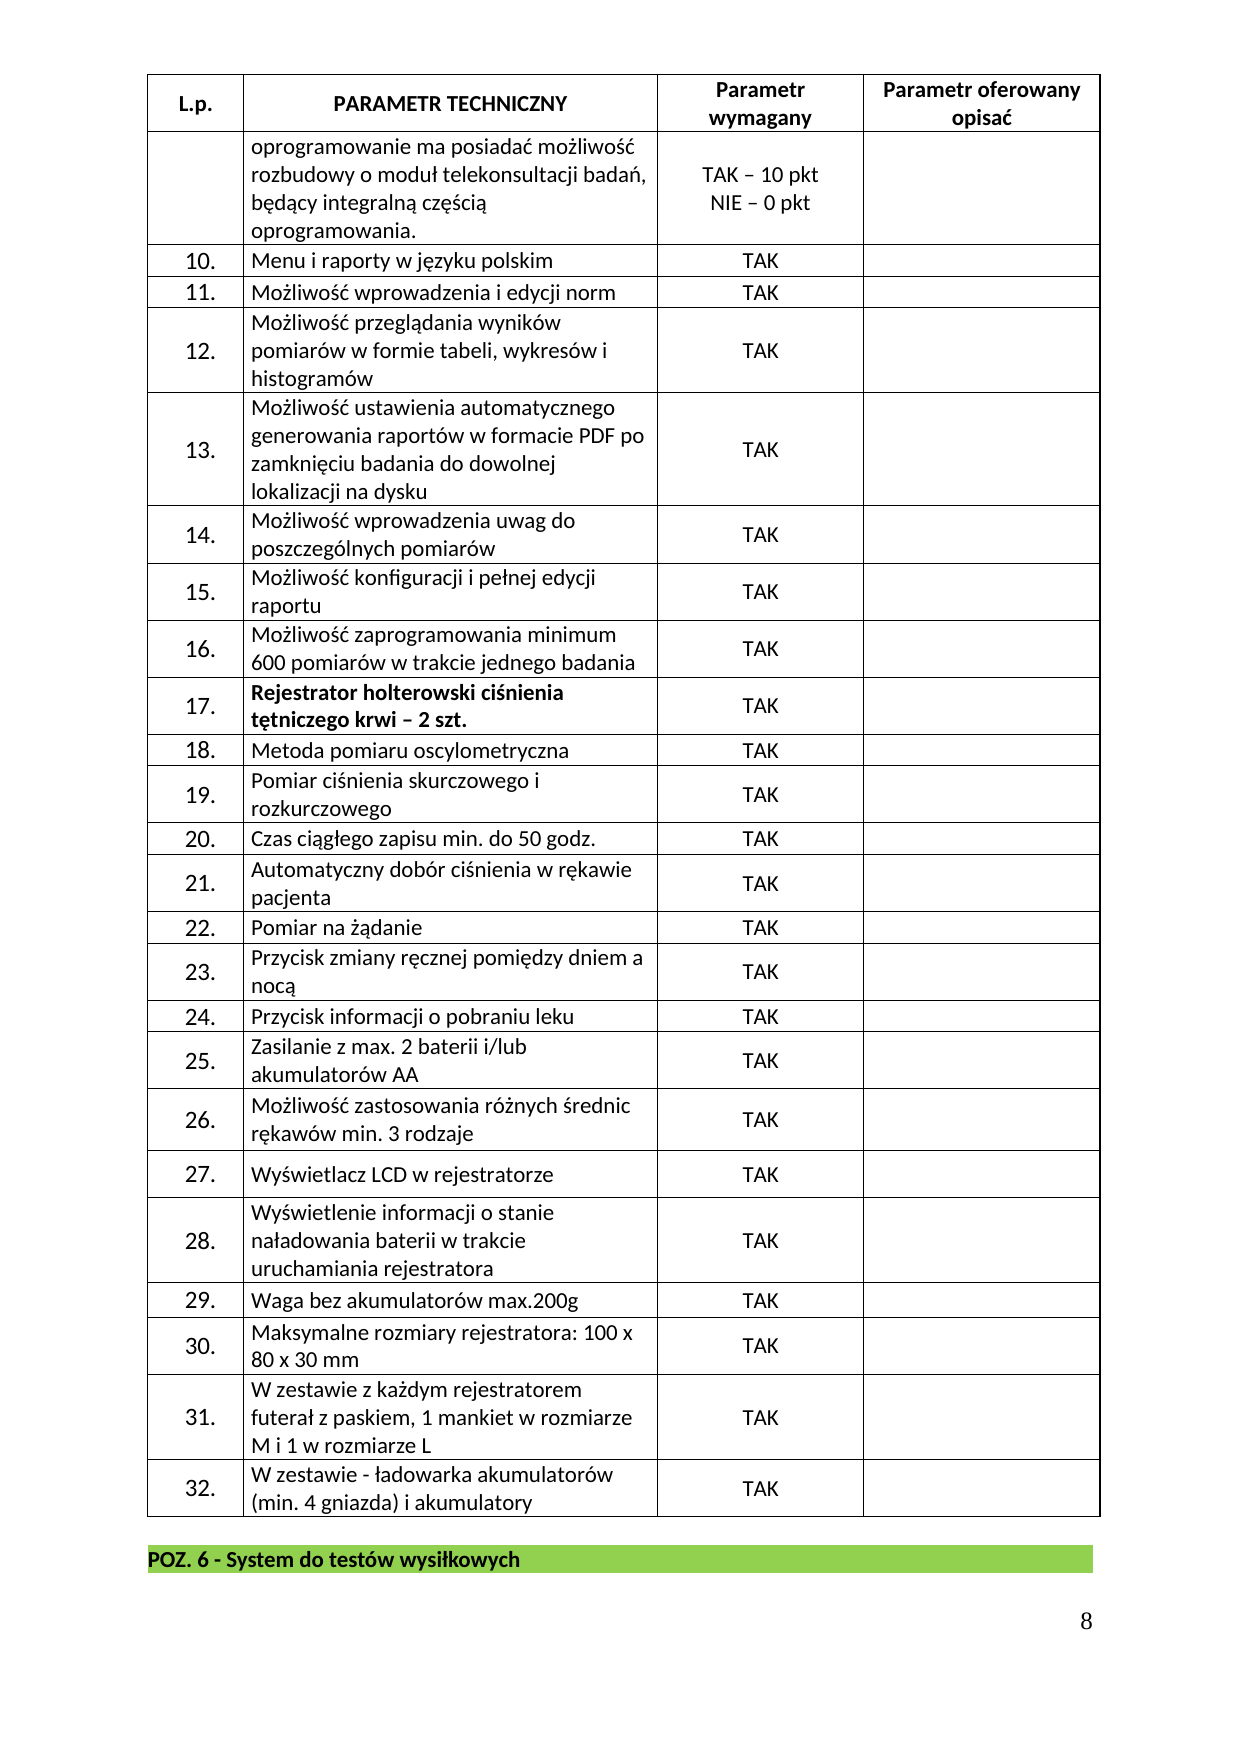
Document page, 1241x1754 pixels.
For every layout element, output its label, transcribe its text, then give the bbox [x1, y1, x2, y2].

table_cell W zestawie - ładowarka akumulatorów (min. 4 gniazda) i akumulatory [244, 1460, 657, 1516]
table_cell [148, 1001, 243, 1031]
table_cell Możliwość przeglądania wyników pomiarów w formie tabeli, wykresów i histogramów [244, 308, 657, 392]
table_cell TAK [658, 506, 863, 562]
table_cell Metoda pomiaru oscylometryczna [244, 735, 657, 765]
table_cell [148, 944, 243, 999]
table_cell [864, 1032, 1099, 1088]
table_cell Możliwość zastosowania różnych średnic rękawów min. 3 rodzaje [244, 1089, 657, 1149]
table_cell Pomiar na żądanie [244, 912, 657, 942]
table_cell Możliwość wprowadzenia uwag do poszczególnych pomiarów [244, 506, 657, 562]
table_cell Wyświetlenie informacji o stanie naładowania baterii w trakcie uruchamiania rejestratora [244, 1198, 657, 1282]
table_cell [864, 277, 1099, 307]
table_cell Zasilanie z max. 2 baterii i/lub akumulatorów AA [244, 1032, 657, 1088]
table_cell TAK [658, 277, 863, 307]
table_cell [148, 1032, 243, 1088]
table_cell [148, 1283, 243, 1317]
table_cell [148, 823, 243, 854]
table_cell TAK [658, 1032, 863, 1088]
text POZ. 6 - System do testów wysiłkowych [148, 1545, 1093, 1573]
table_cell [148, 245, 243, 276]
table_cell Możliwość ustawienia automatycznego generowania raportów w formacie PDF po zamknięciu badania do dowolnej lokalizacji na dysku [244, 393, 657, 505]
table_cell [148, 1318, 243, 1374]
table_cell TAK [658, 1089, 863, 1149]
table_cell [864, 621, 1099, 677]
table_cell TAK [658, 564, 863, 619]
table_cell TAK [658, 1375, 863, 1459]
table_cell [148, 1198, 243, 1282]
table_cell [864, 944, 1099, 999]
table_cell [864, 308, 1099, 392]
table_cell Menu i raporty w języku polskim [244, 245, 657, 276]
table_cell TAK [658, 735, 863, 765]
table_cell [148, 564, 243, 619]
table_cell [148, 1375, 243, 1459]
table_cell Możliwość wprowadzenia i edycji norm [244, 277, 657, 307]
table_cell [864, 1283, 1099, 1317]
table_cell [864, 1089, 1099, 1149]
table_cell [148, 912, 243, 942]
table_cell [864, 678, 1099, 734]
table_cell [864, 564, 1099, 619]
table_cell TAK [658, 308, 863, 392]
table_cell TAK [658, 621, 863, 677]
table_header Parametr oferowany opisać [864, 75, 1099, 131]
table_cell [864, 1460, 1099, 1516]
table_cell TAK [658, 944, 863, 999]
table_cell [864, 1198, 1099, 1282]
table_cell Przycisk informacji o pobraniu leku [244, 1001, 657, 1031]
table_cell [864, 1318, 1099, 1374]
table_cell [148, 766, 243, 822]
table_cell TAK [658, 1460, 863, 1516]
table_cell TAK [658, 1283, 863, 1317]
table_cell [864, 1001, 1099, 1031]
table_cell TAK [658, 1198, 863, 1282]
table_cell [148, 277, 243, 307]
table_cell TAK [658, 823, 863, 854]
table_cell [864, 1151, 1099, 1197]
table_cell Automatyczny dobór ciśnienia w rękawie pacjenta [244, 855, 657, 911]
table_cell [148, 132, 243, 244]
table_cell oprogramowanie ma posiadać możliwość rozbudowy o moduł telekonsultacji badań, będący integralną częścią oprogramowania. [244, 132, 657, 244]
table_cell [148, 1460, 243, 1516]
table_cell [148, 393, 243, 505]
table_cell Maksymalne rozmiary rejestratora: 100 x 80 x 30 mm [244, 1318, 657, 1374]
table_header Parametr wymagany [658, 75, 863, 131]
table_cell Rejestrator holterowski ciśnienia tętniczego krwi – 2 szt. [244, 678, 657, 734]
table_cell W zestawie z każdym rejestratorem futerał z paskiem, 1 mankiet w rozmiarze M i 1 w rozmiarze L [244, 1375, 657, 1459]
table_cell TAK [658, 393, 863, 505]
table_cell TAK [658, 912, 863, 942]
table_cell TAK [658, 766, 863, 822]
table_cell [148, 678, 243, 734]
table_cell [864, 766, 1099, 822]
table_cell [864, 735, 1099, 765]
table_cell [864, 912, 1099, 942]
table_cell [864, 132, 1099, 244]
table_cell [148, 735, 243, 765]
table_cell TAK [658, 855, 863, 911]
table_cell Wyświetlacz LCD w rejestratorze [244, 1151, 657, 1197]
table_cell TAK [658, 1151, 863, 1197]
table_cell [864, 506, 1099, 562]
table_cell Przycisk zmiany ręcznej pomiędzy dniem a nocą [244, 944, 657, 999]
table_cell [864, 823, 1099, 854]
table_cell [864, 1375, 1099, 1459]
table_cell [864, 393, 1099, 505]
table_cell [864, 245, 1099, 276]
table_cell Waga bez akumulatorów max.200g [244, 1283, 657, 1317]
table_cell TAK [658, 1318, 863, 1374]
table_cell TAK [658, 1001, 863, 1031]
table_cell [148, 506, 243, 562]
table_cell TAK [658, 678, 863, 734]
table_cell [148, 1089, 243, 1149]
table_cell [148, 1151, 243, 1197]
table_cell Czas ciągłego zapisu min. do 50 godz. [244, 823, 657, 854]
table_cell Możliwość zaprogramowania minimum 600 pomiarów w trakcie jednego badania [244, 621, 657, 677]
table_cell Pomiar ciśnienia skurczowego i rozkurczowego [244, 766, 657, 822]
table_cell TAK [658, 245, 863, 276]
table_cell [864, 855, 1099, 911]
table_cell TAK – 10 pkt NIE – 0 pkt [658, 132, 863, 244]
table_header L.p. [148, 75, 243, 131]
table_cell [148, 855, 243, 911]
table_cell Możliwość konfiguracji i pełnej edycji raportu [244, 564, 657, 619]
table_cell [148, 308, 243, 392]
table_cell [148, 621, 243, 677]
table_header PARAMETR TECHNICZNY [244, 75, 657, 131]
